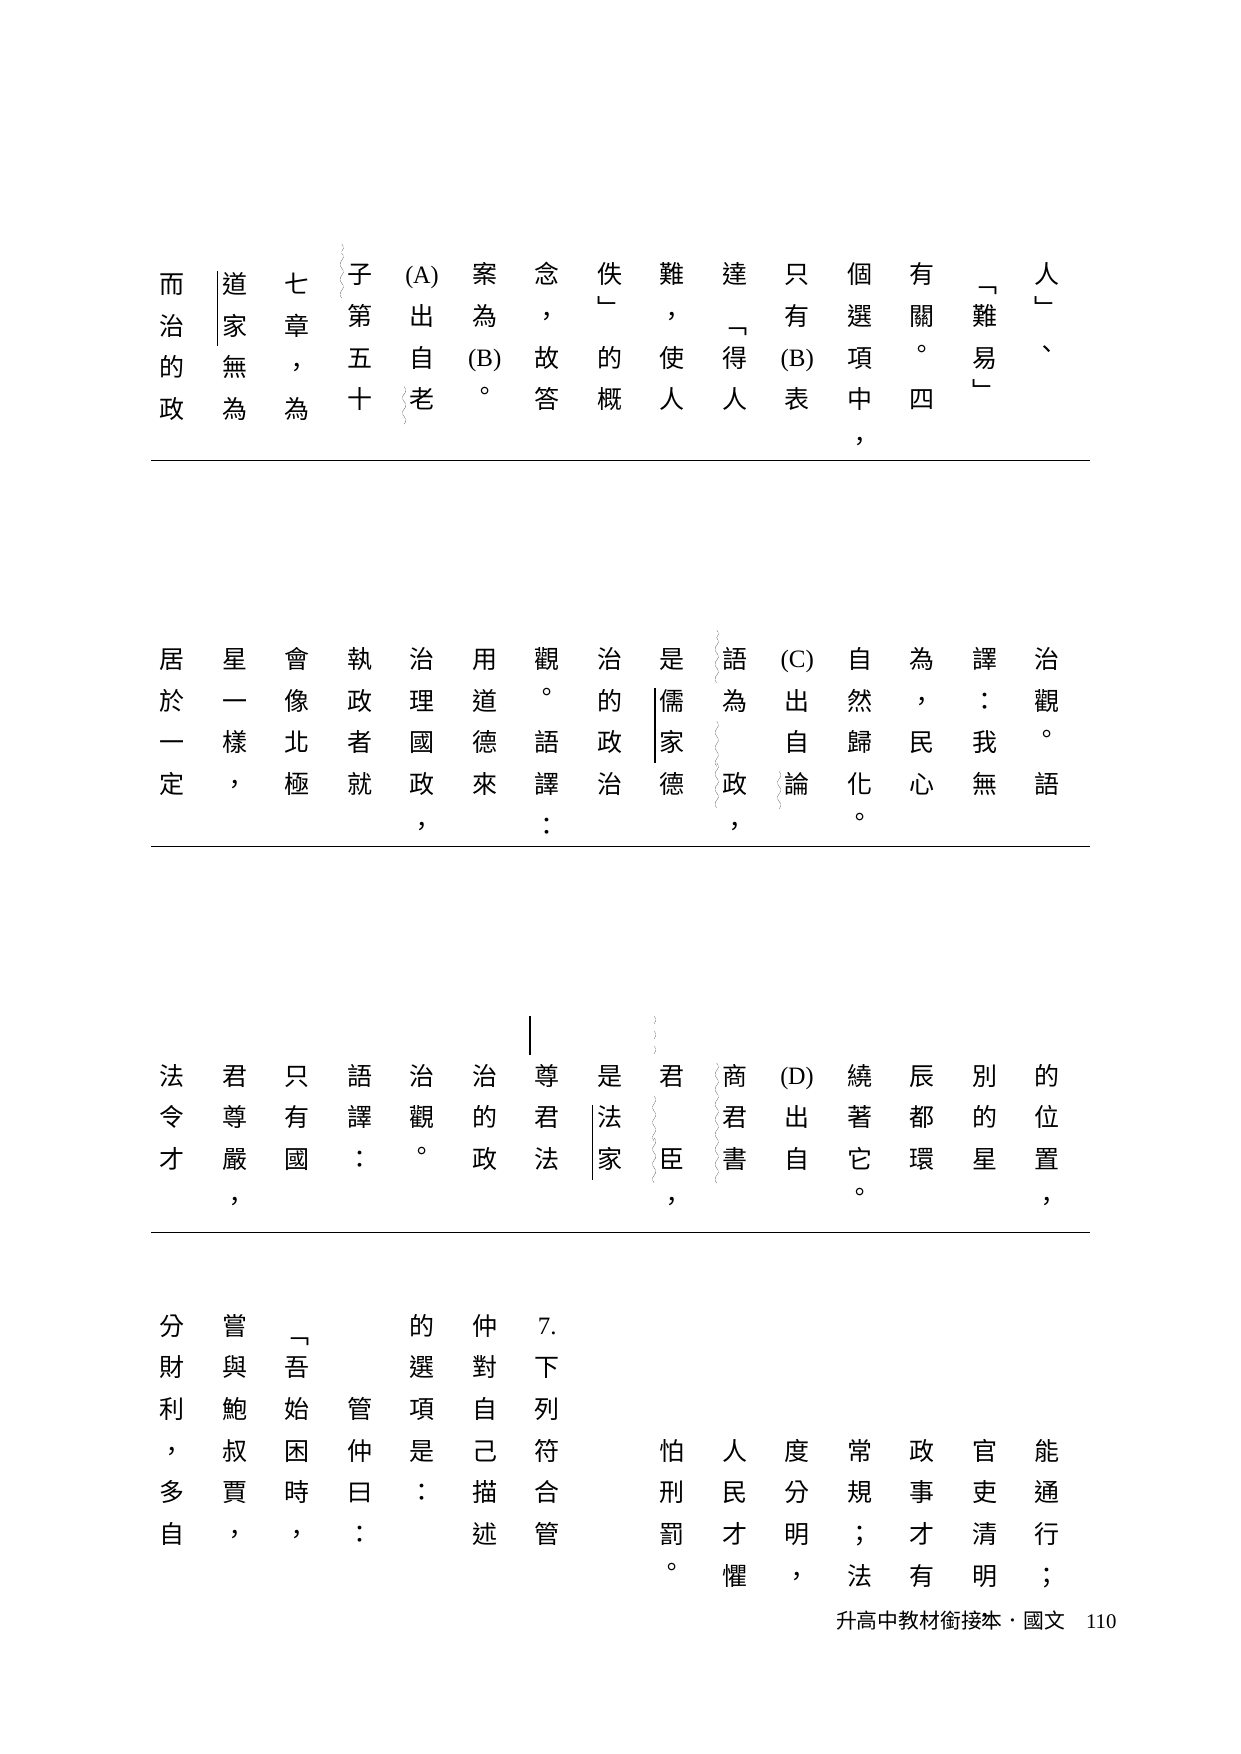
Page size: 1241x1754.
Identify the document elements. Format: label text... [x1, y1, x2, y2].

text 7.下列符合管仲對自己描述的選項是： [401, 1267, 589, 1584]
text 管仲曰：「吾始困時，嘗與鮑叔賈，分財利，多自與，鮑叔不以我為貪，知我貧也。吾嘗為鮑叔謀事，而更窮困，鮑叔不以我為愚，知時有利不利也。吾嘗三仕三見逐於君，鮑叔不以我為不肖，知我不遭時也。吾嘗三戰三走，鮑叔不以我為怯，知我有老母也。公子糾敗，召忽死之，吾幽囚受辱；鮑叔不以我為無恥，知我不羞小節，而恥功名不顯於天下也。生我者父母，知我者鮑子也！」。（史記管 晏列傳） [151, 1292, 401, 1584]
text 【試題解析】題幹語譯：齊桓公時，有晉國的客人來訪，負責接待的官吏請問用什麼禮儀接待，桓公說了三次「去告知仲父」。優人笑著說：「做君主還真容易！只要一聲仲父，二聲仲父的說就好。」桓公說：「我聽說君主要尋求人才很費力，使用人時就安逸了。我求得仲父時已經費力過了，得到仲父後，為什麼不能容易地做君主呢？」可由前後文意判斷。優人說：「易哉為君！」桓公應會針對這諷語回答。而且桓公回答的後文有「得仲父已難」、「得仲父之後，何為不易」，可推知缺空文句應與「得人」、「難易」有關。四個選項中，只有(B)表達「得人難，使人佚」的概念，故答案為(B)。(A)出自老子第五十七章，為道家無為而治的政治觀。語譯：我無為，民心自然歸化。(C)出自論語為 政，是儒家德治的政治觀。語譯：用道德來治理國政，執政者就會像北極星一樣，居於一定的位置，別的星辰都環繞著它。(D)出自商君書君 臣，是法家尊君法治的政治觀。語譯：只有國君尊嚴，法令才能通行；官吏清明，政事才有常規；法度分明，人民才懼怕刑罰。 [151, 96, 1089, 438]
text 【試題解析】題幹語譯：齊桓公時，有晉國的客人來訪，負責接待的官吏請問用什麼禮儀接待，桓公說了三次「去告知仲父」。優人笑著說：「做君主還真容易！只要一聲仲父，二聲仲父的說就好。」桓公說：「我聽說君主要尋求人才很費力，使用人時就安逸了。我求得仲父時已經費力過了，得到仲父後，為什麼不能容易地做君主呢？」可由前後文意判斷。優人說：「易哉為君！」桓公應會針對這諷語回答。而且桓公回答的後文有「得仲父已難」、「得仲父之後，何為不易」，可推知缺空文句應與「得人」、「難易」有關。四個選項中，只有(B)表達「得人難，使人佚」的概念，故答案為(B)。(A)出自老子第五十七章，為道家無為而治的政治觀。語譯：我無為，民心自然歸化。(C)出自論語為 政，是儒家德治的政治觀。語譯：用道德來治理國政，執政者就會像北極星一樣，居於一定的位置，別的星辰都環繞著它。(D)出自商君書君 臣，是法家尊君法治的政治觀。語譯：只有國君尊嚴，法令才能通行；官吏清明，政事才有常規；法度分明，人民才懼怕刑罰。 [151, 868, 1089, 1210]
text 【試題解析】題幹語譯：齊桓公時，有晉國的客人來訪，負責接待的官吏請問用什麼禮儀接待，桓公說了三次「去告知仲父」。優人笑著說：「做君主還真容易！只要一聲仲父，二聲仲父的說就好。」桓公說：「我聽說君主要尋求人才很費力，使用人時就安逸了。我求得仲父時已經費力過了，得到仲父後，為什麼不能容易地做君主呢？」可由前後文意判斷。優人說：「易哉為君！」桓公應會針對這諷語回答。而且桓公回答的後文有「得仲父已難」、「得仲父之後，何為不易」，可推知缺空文句應與「得人」、「難易」有關。四個選項中，只有(B)表達「得人難，使人佚」的概念，故答案為(B)。(A)出自老子第五十七章，為道家無為而治的政治觀。語譯：我無為，民心自然歸化。(C)出自論語為 政，是儒家德治的政治觀。語譯：用道德來治理國政，執政者就會像北極星一樣，居於一定的位置，別的星辰都環繞著它。(D)出自商君書君 臣，是法家尊君法治的政治觀。語譯：只有國君尊嚴，法令才能通行；官吏清明，政事才有常規；法度分明，人民才懼怕刑罰。 [151, 482, 1089, 824]
text 【試題解析】題幹語譯：齊桓公時，有晉國的客人來訪，負責接待的官吏請問用什麼禮儀接待，桓公說了三次「去告知仲父」。優人笑著說：「做君主還真容易！只要一聲仲父，二聲仲父的說就好。」桓公說：「我聽說君主要尋求人才很費力，使用人時就安逸了。我求得仲父時已經費力過了，得到仲父後，為什麼不能容易地做君主呢？」可由前後文意判斷。優人說：「易哉為君！」桓公應會針對這諷語回答。而且桓公回答的後文有「得仲父已難」、「得仲父之後，何為不易」，可推知缺空文句應與「得人」、「難易」有關。四個選項中，只有(B)表達「得人難，使人佚」的概念，故答案為(B)。(A)出自老子第五十七章，為道家無為而治的政治觀。語譯：我無為，民心自然歸化。(C)出自論語為 政，是儒家德治的政治觀。語譯：用道德來治理國政，執政者就會像北極星一樣，居於一定的位置，別的星辰都環繞著它。(D)出自商君書君 臣，是法家尊君法治的政治觀。語譯：只有國君尊嚴，法令才能通行；官吏清明，政事才有常規；法度分明，人民才懼怕刑罰。 [651, 1254, 1089, 1596]
